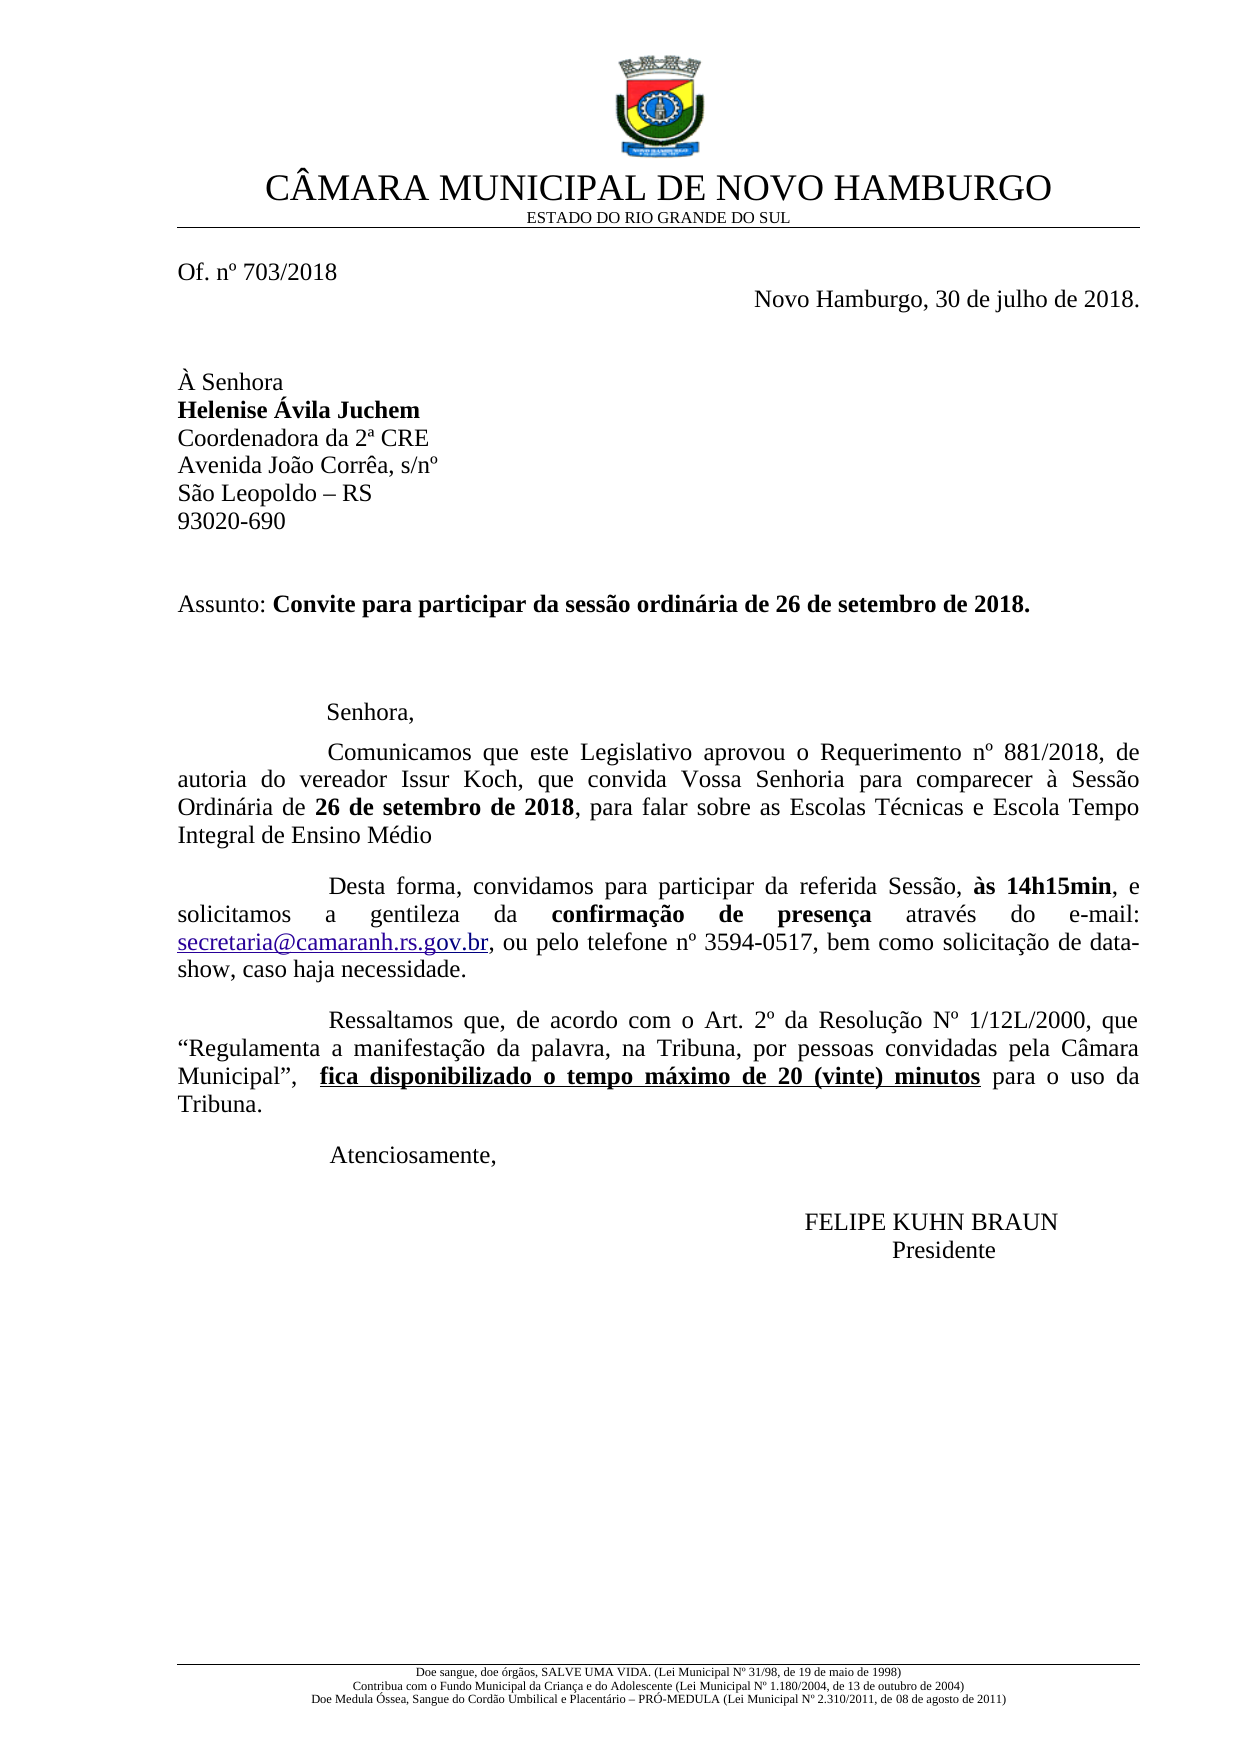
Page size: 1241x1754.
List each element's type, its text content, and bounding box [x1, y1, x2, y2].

text À Senhora [177, 368, 1140, 396]
text Ressaltamos que, de acordo com o Art. 2º da Resolução Nº 1/12L/2000, que “Regulamenta a manifestação da palavra, na Tribuna, por pessoas convidadas pela Câmara Municipal”, fica disponibilizado o tempo máximo de 20 (vinte) minutos para o uso da Tribuna. [177, 1007, 1140, 1117]
text Assunto: Convite para participar da sessão ordinária de 26 de setembro de 2018. [177, 590, 1140, 618]
text 93020-690 [177, 507, 1140, 535]
text Presidente [179, 1236, 1140, 1263]
text Desta forma, convidamos para participar da referida Sessão, às 14h15min, e solicitamos a gentileza da confirmação de presença através do e-mail: secretaria@camaranh.rs.gov.br, ou pelo telefone nº 3594-0517, bem como solicitação de data-show, caso haja necessidade. [177, 872, 1140, 983]
text Helenise Ávila Juchem [177, 396, 1140, 424]
text Novo Hamburgo, 30 de julho de 2018. [177, 285, 1140, 313]
text Comunicamos que este Legislativo aprovou o Requerimento nº 881/2018, de autoria do vereador Issur Koch, que convida Vossa Senhoria para comparecer à Sessão Ordinária de 26 de setembro de 2018, para falar sobre as Escolas Técnicas e Escola Tempo Integral de Ensino Médio [177, 738, 1140, 849]
picture [608, 47, 709, 163]
text Senhora, [177, 698, 1140, 726]
text Coordenadora da 2ª CRE [177, 424, 1140, 452]
text São Leopoldo – RS [177, 479, 1140, 507]
text Of. nº 703/2018 [177, 258, 1140, 285]
text FELIPE KUHN BRAUN [179, 1208, 1140, 1236]
text Atenciosamente, [177, 1141, 1140, 1169]
text Avenida João Corrêa, s/nº [177, 452, 1140, 479]
